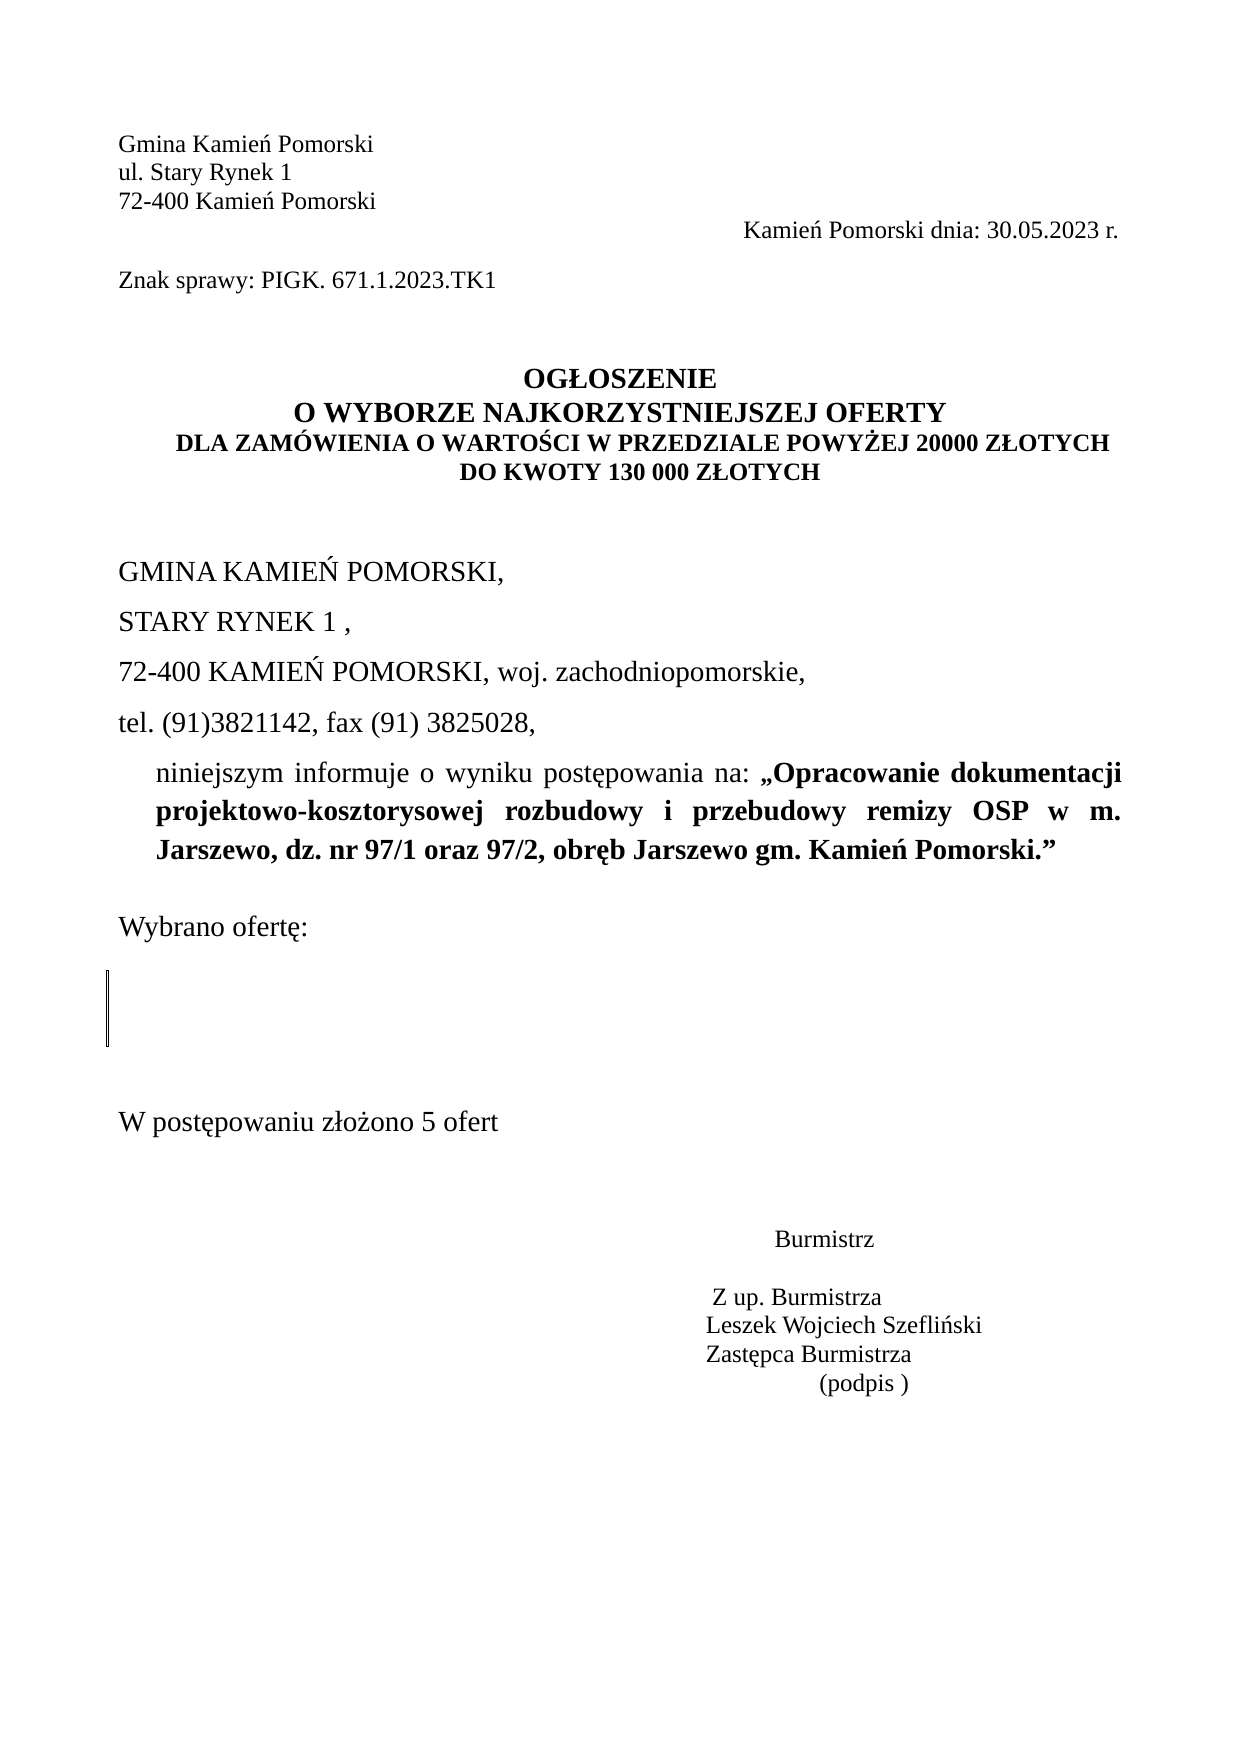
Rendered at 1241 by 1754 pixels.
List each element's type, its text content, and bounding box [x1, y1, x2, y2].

text STARY RYNEK 1 , [118, 604, 1122, 638]
text niniejszym informuje o wyniku postępowania na: „Opracowanie dokumentacji projektowo-kosztorysowej rozbudowy i przebudowy remizy OSP w m. Jarszewo, dz. nr 97/1 oraz 97/2, obręb Jarszewo gm. Kamień Pomorski.” [156, 755, 1122, 866]
subtitle DLA ZAMÓWIENIA O WARTOŚCI W PRZEDZIALE POWYŻEJ 20000 ZŁOTYCH DO KWOTY 130 000 ZŁOTYCH [164, 428, 1122, 486]
text Leszek Wojciech Szefliński [118, 1310, 1122, 1339]
text W postępowaniu złożono 5 ofert [118, 1104, 1122, 1138]
text (podpis ) [118, 1368, 1122, 1397]
text tel. (91)3821142, fax (91) 3825028, [118, 705, 1122, 738]
text Z up. Burmistrza [118, 1282, 1122, 1310]
text O WYBORZE NAJKORZYSTNIEJSZEJ OFERTY [118, 395, 1122, 428]
text GMINA KAMIEŃ POMORSKI, [118, 554, 1122, 587]
text Znak sprawy: PIGK. 671.1.2023.TK1 [118, 265, 1122, 294]
text Kamień Pomorski dnia: 30.05.2023 r. [118, 215, 1122, 244]
text 72-400 KAMIEŃ POMORSKI, woj. zachodniopomorskie, [118, 654, 1122, 688]
text Wybrano ofertę: [118, 909, 1122, 943]
text ul. Stary Rynek 1 [118, 157, 1122, 186]
text Burmistrz [118, 1224, 1122, 1253]
text 72-400 Kamień Pomorski [118, 186, 1122, 215]
text Zastępca Burmistrza [118, 1339, 1122, 1368]
text Gmina Kamień Pomorski [118, 129, 1122, 157]
text OGŁOSZENIE [118, 361, 1122, 395]
